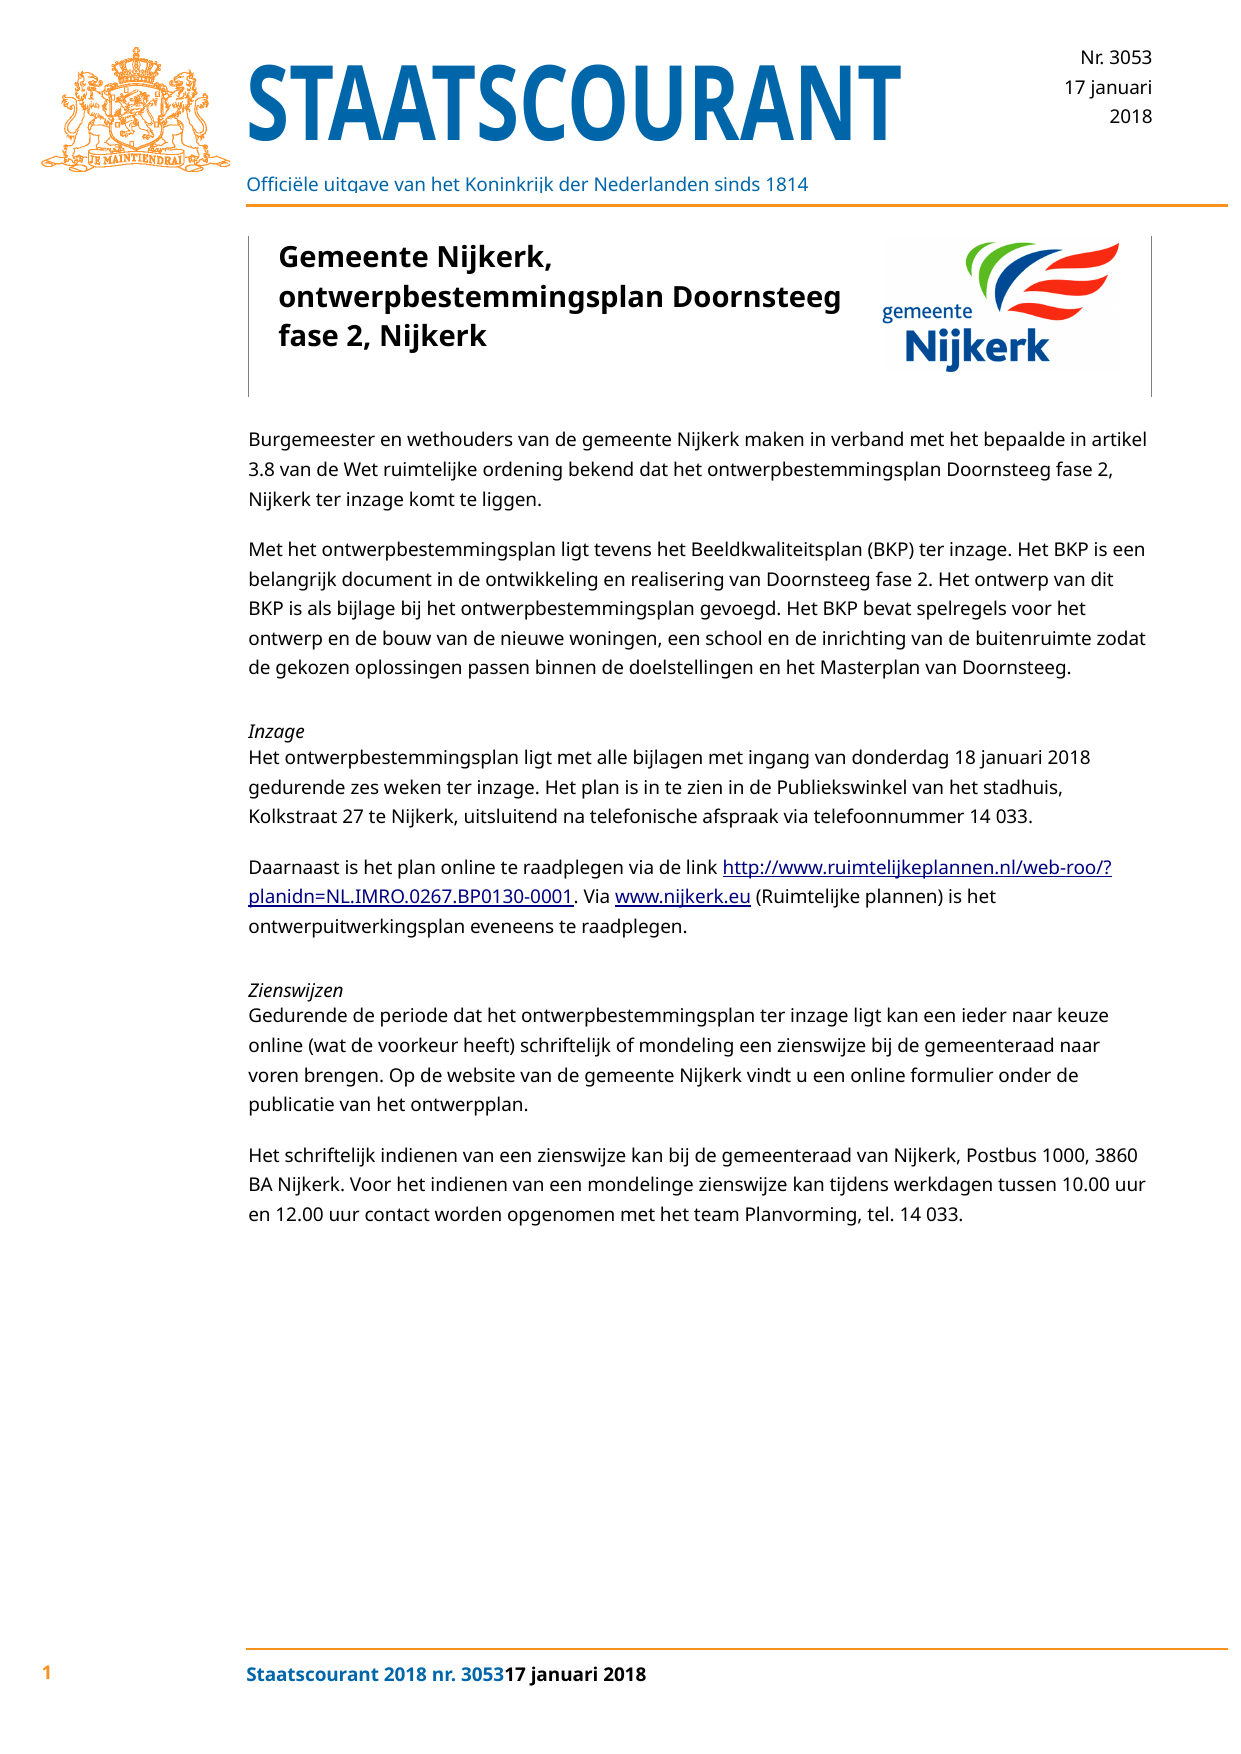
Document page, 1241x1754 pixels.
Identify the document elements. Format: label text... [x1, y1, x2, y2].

text Met het ontwerpbestemmingsplan ligt tevens het Beeldkwaliteitsplan (BKP) ter inzage. Het BKP is een belangrijk document in de ontwikkeling en realisering van Doornsteeg fase 2. Het ontwerp van dit BKP is als bijlage bij het ontwerpbestemmingsplan gevoegd. Het BKP bevat spelregels voor het ontwerp en de bouw van de nieuwe woningen, een school en de inrichting van de buitenruimte zodat de gekozen oplossingen passen binnen de doelstellingen en het Masterplan van Doornsteeg. [248, 536, 1152, 680]
picture [41, 47, 231, 172]
table_header Gemeente Nijkerk, ontwerpbestemmingsplan Doornsteeg fase 2, Nijkerk [249, 236, 850, 397]
text Inzage [248, 718, 1152, 744]
text Het schriftelijk indienen van een zienswijze kan bij de gemeenteraad van Nijkerk, Postbus 1000, 3860 BA Nijkerk. Voor het indienen van een mondelinge zienswijze kan tijdens werkdagen tussen 10.00 uur en 12.00 uur contact worden opgenomen met het team Planvorming, tel. 14 033. [248, 1142, 1152, 1227]
picture [882, 236, 1119, 372]
text Het ontwerpbestemmingsplan ligt met alle bijlagen met ingang van donderdag 18 januari 2018 gedurende zes weken ter inzage. Het plan is in te zien in de Publiekswinkel van het stadhuis, Kolkstraat 27 te Nijkerk, uitsluitend na telefonische afspraak via telefoonnummer 14 033. [248, 744, 1152, 829]
table_header [850, 236, 1151, 397]
text Daarnaast is het plan online te raadplegen via de link http://www.ruimtelijkeplannen.nl/web-roo/?planidn=NL.IMRO.0267.BP0130-0001. Via www.nijkerk.eu (Ruimtelijke plannen) is het ontwerpuitwerkingsplan eveneens te raadplegen. [248, 854, 1152, 939]
text Gedurende de periode dat het ontwerpbestemmingsplan ter inzage ligt kan een ieder naar keuze online (wat de voorkeur heeft) schriftelijk of mondeling een zienswijze bij de gemeenteraad naar voren brengen. Op de website van de gemeente Nijkerk vindt u een online formulier onder de publicatie van het ontwerpplan. [248, 1003, 1152, 1117]
text Burgemeester en wethouders van de gemeente Nijkerk maken in verband met het bepaalde in artikel 3.8 van de Wet ruimtelijke ordening bekend dat het ontwerpbestemmingsplan Doornsteeg fase 2, Nijkerk ter inzage komt te liggen. [248, 427, 1152, 512]
text Zienswijzen [248, 977, 1152, 1003]
